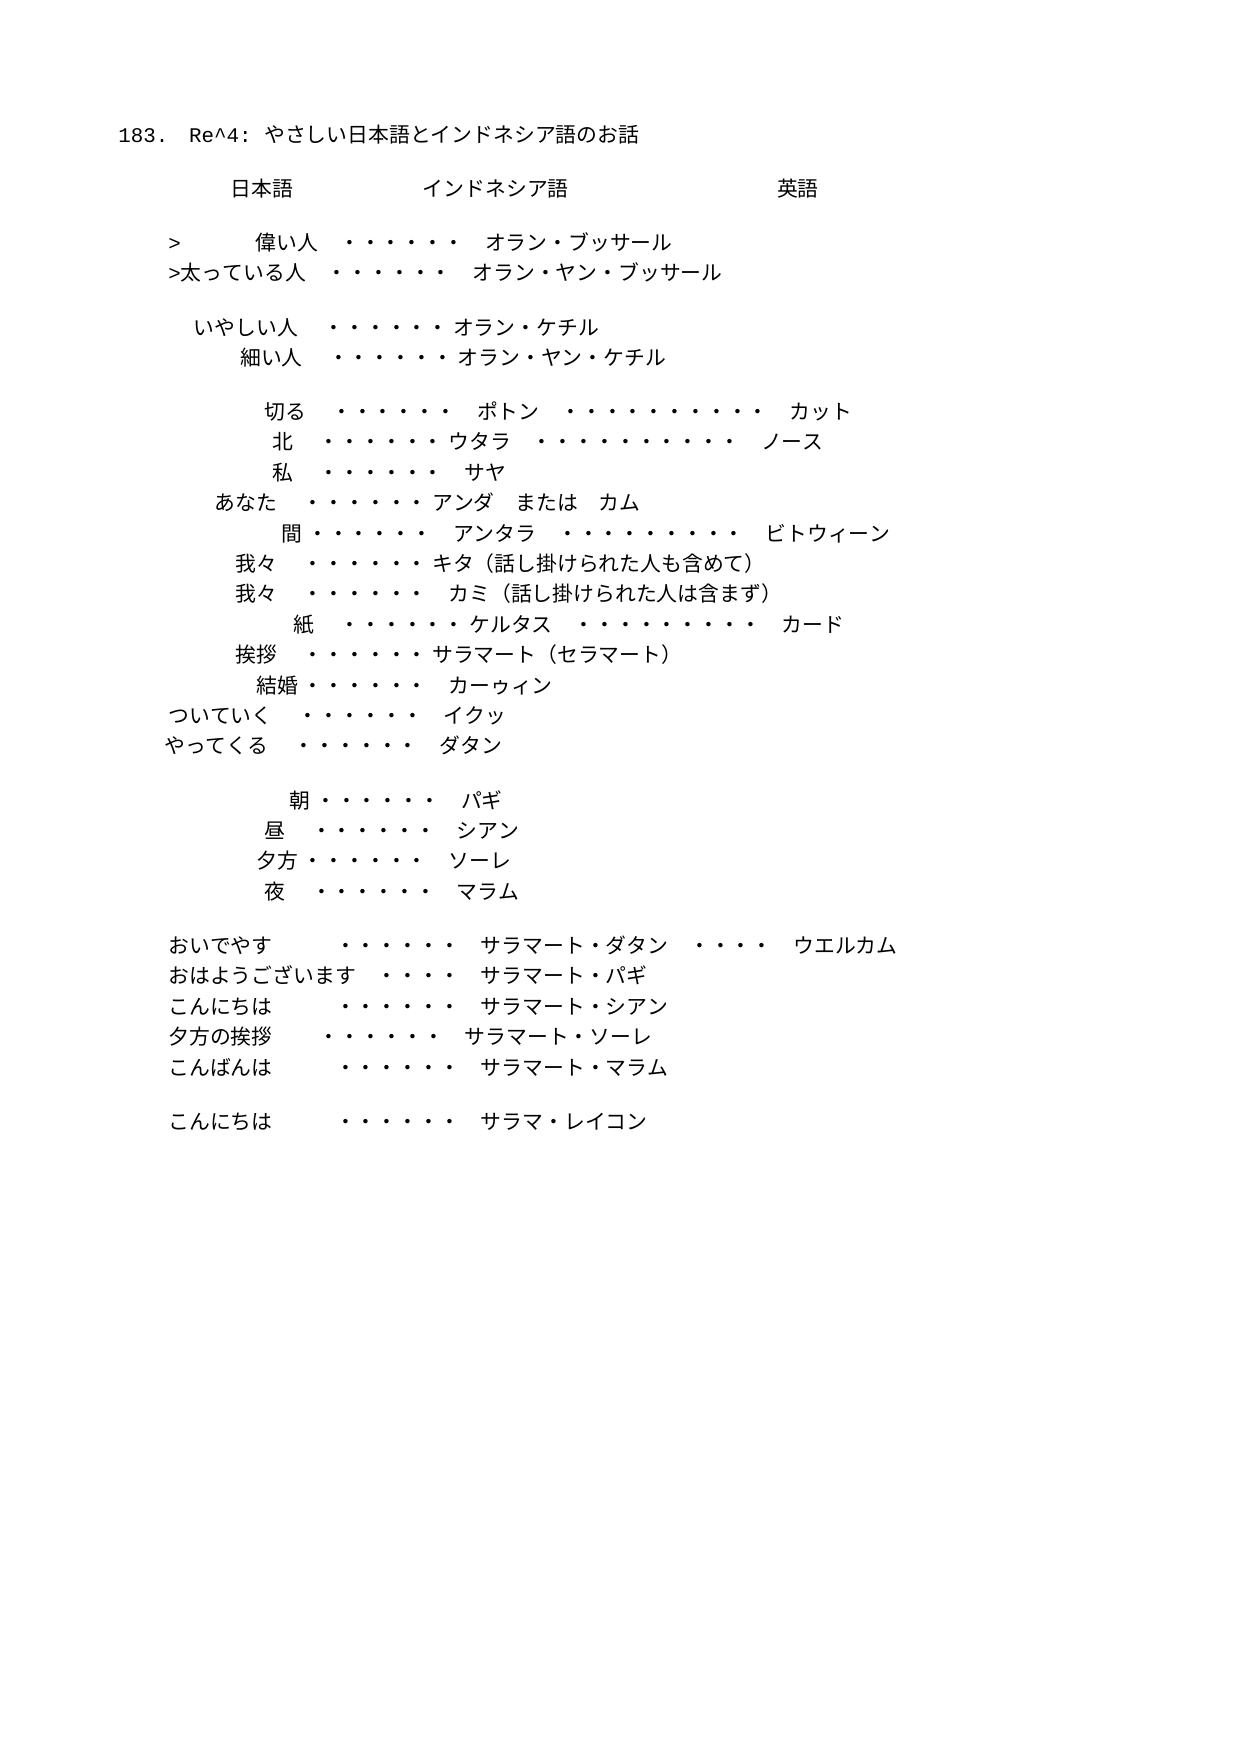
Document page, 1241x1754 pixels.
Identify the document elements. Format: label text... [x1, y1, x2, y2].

text 昼 ・・・・・・ シアン [118, 814, 1122, 845]
text ついていく ・・・・・・ イクッ [118, 699, 1122, 730]
text 紙 ・・・・・・ ケルタス ・・・・・・・・・ カード [118, 608, 1122, 638]
text 切る ・・・・・・ ポトン ・・・・・・・・・・ カット [118, 395, 1122, 426]
text 私 ・・・・・・ サヤ [118, 456, 1122, 486]
text 夜 ・・・・・・ マラム [118, 875, 1122, 906]
text こんにちは ・・・・・・ サラマ・レイコン [118, 1105, 1122, 1135]
text 細い人 ・・・・・・ オラン・ヤン・ケチル [118, 341, 1122, 372]
text 結婚 ・・・・・・ カーゥィン [118, 669, 1122, 699]
text いやしい人 ・・・・・・ オラン・ケチル [118, 311, 1122, 341]
text 北 ・・・・・・ ウタラ ・・・・・・・・・・ ノース [118, 426, 1122, 456]
text おはようございます ・・・・ サラマート・パギ [118, 959, 1122, 990]
text あなた ・・・・・・ アンダ または カム [118, 486, 1122, 517]
text 我々 ・・・・・・ キタ（話し掛けられた人も含めて） [118, 547, 1122, 578]
text 朝 ・・・・・・ パギ [118, 784, 1122, 814]
text こんにちは ・・・・・・ サラマート・シアン [118, 990, 1122, 1020]
text >太っている人 ・・・・・・ オラン・ヤン・ブッサール [118, 257, 1122, 287]
text 間 ・・・・・・ アンタラ ・・・・・・・・・ ビトウィーン [118, 517, 1122, 547]
text 我々 ・・・・・・ カミ（話し掛けられた人は含まず） [118, 578, 1122, 608]
text やってくる ・・・・・・ ダタン [118, 730, 1122, 760]
text 183. Re^4: やさしい日本語とインドネシア語のお話 [118, 118, 1122, 148]
text > 偉い人 ・・・・・・ オラン・ブッサール [118, 226, 1122, 257]
text 夕方の挨拶 ・・・・・・ サラマート・ソーレ [118, 1020, 1122, 1051]
text 挨拶 ・・・・・・ サラマート（セラマート） [118, 638, 1122, 669]
text 夕方 ・・・・・・ ソーレ [118, 845, 1122, 875]
text 日本語 インドネシア語 英語 [118, 172, 1122, 203]
text おいでやす ・・・・・・ サラマート・ダタン ・・・・ ウエルカム [118, 929, 1122, 959]
text こんばんは ・・・・・・ サラマート・マラム [118, 1051, 1122, 1081]
